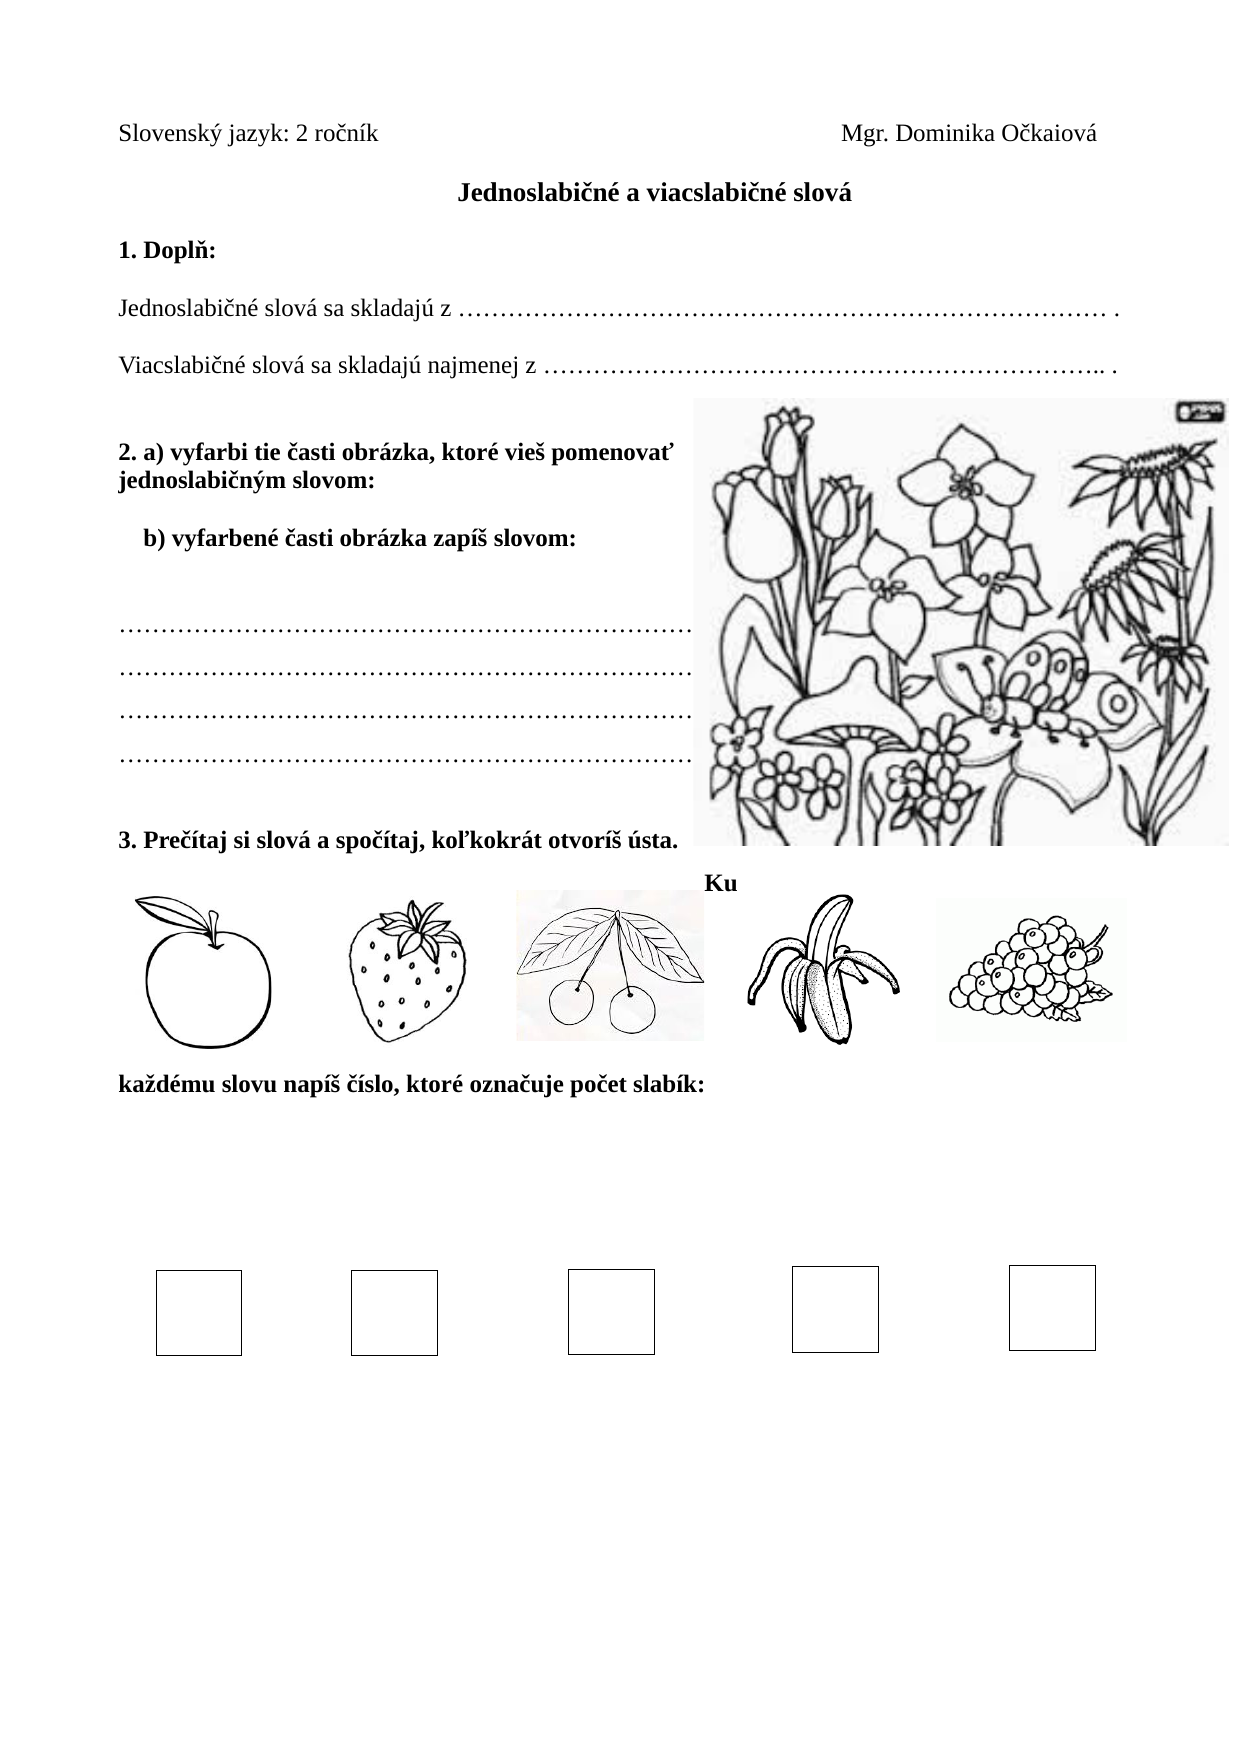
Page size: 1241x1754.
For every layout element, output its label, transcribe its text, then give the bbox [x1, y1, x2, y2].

list 3. Prečítaj si slová a spočítaj, koľkokrát otvoríš ústa. Ku každému slovu napíš číslo, ktoré označuje počet slabík: [118, 825, 1122, 1098]
list …………………………………………………………… [118, 609, 693, 638]
list …………………………………………………………… [118, 652, 693, 681]
text Viacslabičné slová sa skladajú najmenej z ………………………………………………………….. . [118, 351, 1122, 379]
picture [742, 889, 905, 1050]
text Jednoslabičné a viacslabičné slová [118, 176, 1122, 207]
text 2. a) vyfarbi tie časti obrázka, ktoré vieš pomenovať jednoslabičným slovom: [118, 437, 693, 494]
text Jednoslabičné slová sa skladajú z …………………………………………………………………… . [118, 293, 1122, 322]
text 1. Doplň: [118, 236, 1122, 264]
list …………………………………………………………… [118, 696, 693, 724]
picture [134, 896, 272, 1049]
list …………………………………………………………… [118, 739, 693, 767]
picture [693, 398, 1229, 846]
list b) vyfarbené časti obrázka zapíš slovom: [118, 523, 693, 552]
picture [936, 898, 1127, 1042]
picture [516, 890, 705, 1041]
picture [341, 891, 474, 1051]
text Slovenský jazyk: 2 ročník Mgr. Dominika Očkaiová [118, 118, 1122, 147]
